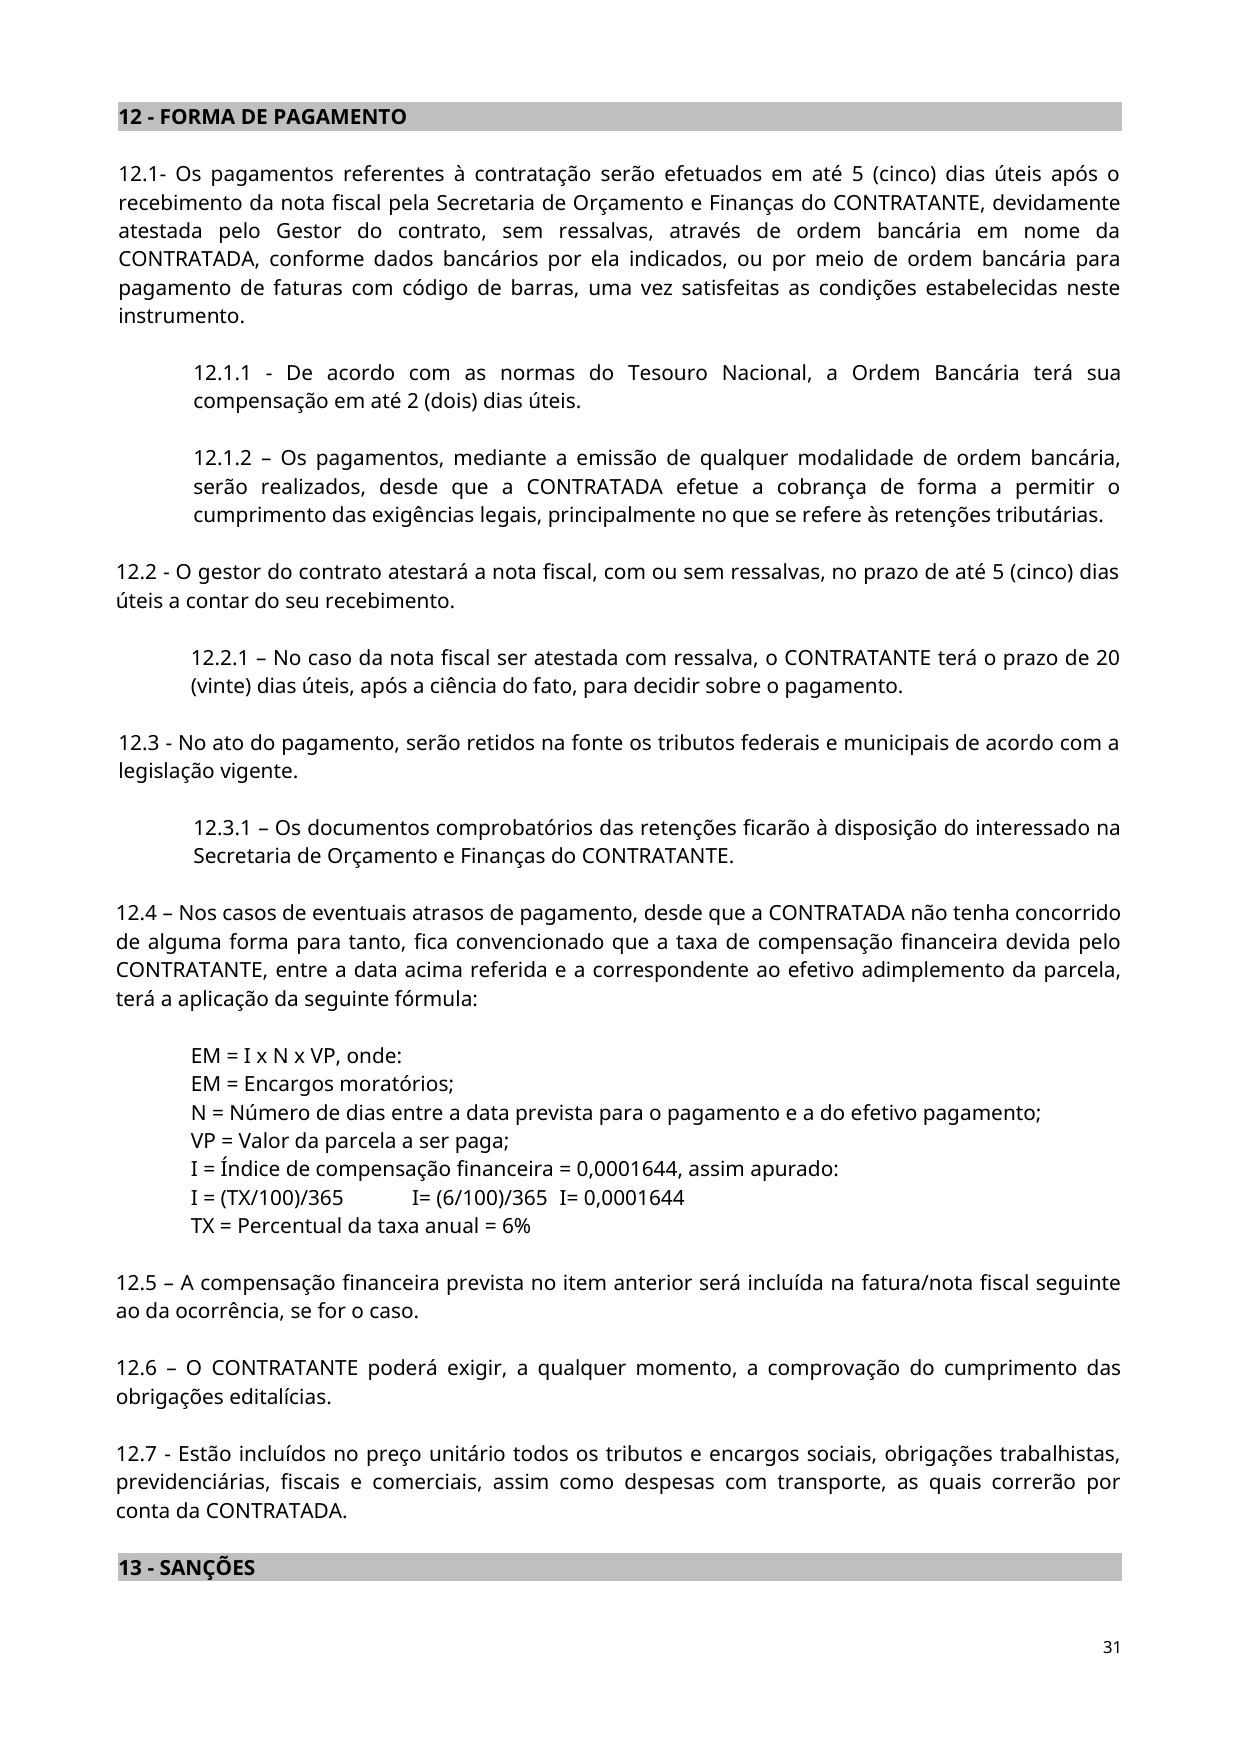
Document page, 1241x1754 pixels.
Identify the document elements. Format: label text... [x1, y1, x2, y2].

text 13 - SANÇÕES [118, 1553, 1122, 1581]
text 12.3 - No ato do pagamento, serão retidos na fonte os tributos federais e municipais de acordo com a legislação vigente. [118, 728, 1122, 785]
text 12.3.1 – Os documentos comprobatórios das retenções ficarão à disposição do interessado na Secretaria de Orçamento e Finanças do CONTRATANTE. [193, 813, 1122, 870]
text 12.2 - O gestor do contrato atestará a nota fiscal, com ou sem ressalvas, no prazo de até 5 (cinco) dias úteis a contar do seu recebimento. [116, 557, 1122, 614]
text 12.7 - Estão incluídos no preço unitário todos os tributos e encargos sociais, obrigações trabalhistas, previdenciárias, fiscais e comerciais, assim como despesas com transporte, as quais correrão por conta da CONTRATADA. [116, 1439, 1122, 1524]
text I = Índice de compensação financeira = 0,0001644, assim apurado: [191, 1154, 1122, 1183]
text N = Número de dias entre a data prevista para o pagamento e a do efetivo pagamento; [191, 1098, 1122, 1126]
text 12.6 – O CONTRATANTE poderá exigir, a qualquer momento, a comprovação do cumprimento das obrigações editalícias. [116, 1353, 1122, 1410]
text I = (TX/100)/365 I= (6/100)/365 I= 0,0001644 [191, 1183, 1122, 1211]
text TX = Percentual da taxa anual = 6% [191, 1211, 1122, 1240]
text 12.1.1 - De acordo com as normas do Tesouro Nacional, a Ordem Bancária terá sua compensação em até 2 (dois) dias úteis. [193, 358, 1122, 415]
text 12.1.2 – Os pagamentos, mediante a emissão de qualquer modalidade de ordem bancária, serão realizados, desde que a CONTRATADA efetue a cobrança de forma a permitir o cumprimento das exigências legais, principalmente no que se refere às retenções tributárias. [193, 443, 1122, 529]
text VP = Valor da parcela a ser paga; [191, 1126, 1122, 1154]
text EM = Encargos moratórios; [191, 1069, 1122, 1098]
text 12.2.1 – No caso da nota fiscal ser atestada com ressalva, o CONTRATANTE terá o prazo de 20 (vinte) dias úteis, após a ciência do fato, para decidir sobre o pagamento. [191, 643, 1122, 699]
text 12.1- Os pagamentos referentes à contratação serão efetuados em até 5 (cinco) dias úteis após o recebimento da nota fiscal pela Secretaria de Orçamento e Finanças do CONTRATANTE, devidamente atestada pelo Gestor do contrato, sem ressalvas, através de ordem bancária em nome da CONTRATADA, conforme dados bancários por ela indicados, ou por meio de ordem bancária para pagamento de faturas com código de barras, uma vez satisfeitas as condições estabelecidas neste instrumento. [118, 159, 1122, 330]
text 12.4 – Nos casos de eventuais atrasos de pagamento, desde que a CONTRATADA não tenha concorrido de alguma forma para tanto, fica convencionado que a taxa de compensação financeira devida pelo CONTRATANTE, entre a data acima referida e a correspondente ao efetivo adimplemento da parcela, terá a aplicação da seguinte fórmula: [116, 898, 1122, 1012]
text 12 - FORMA DE PAGAMENTO [118, 102, 1122, 131]
text EM = I x N x VP, onde: [191, 1041, 1122, 1069]
text 12.5 – A compensação financeira prevista no item anterior será incluída na fatura/nota fiscal seguinte ao da ocorrência, se for o caso. [116, 1268, 1122, 1325]
